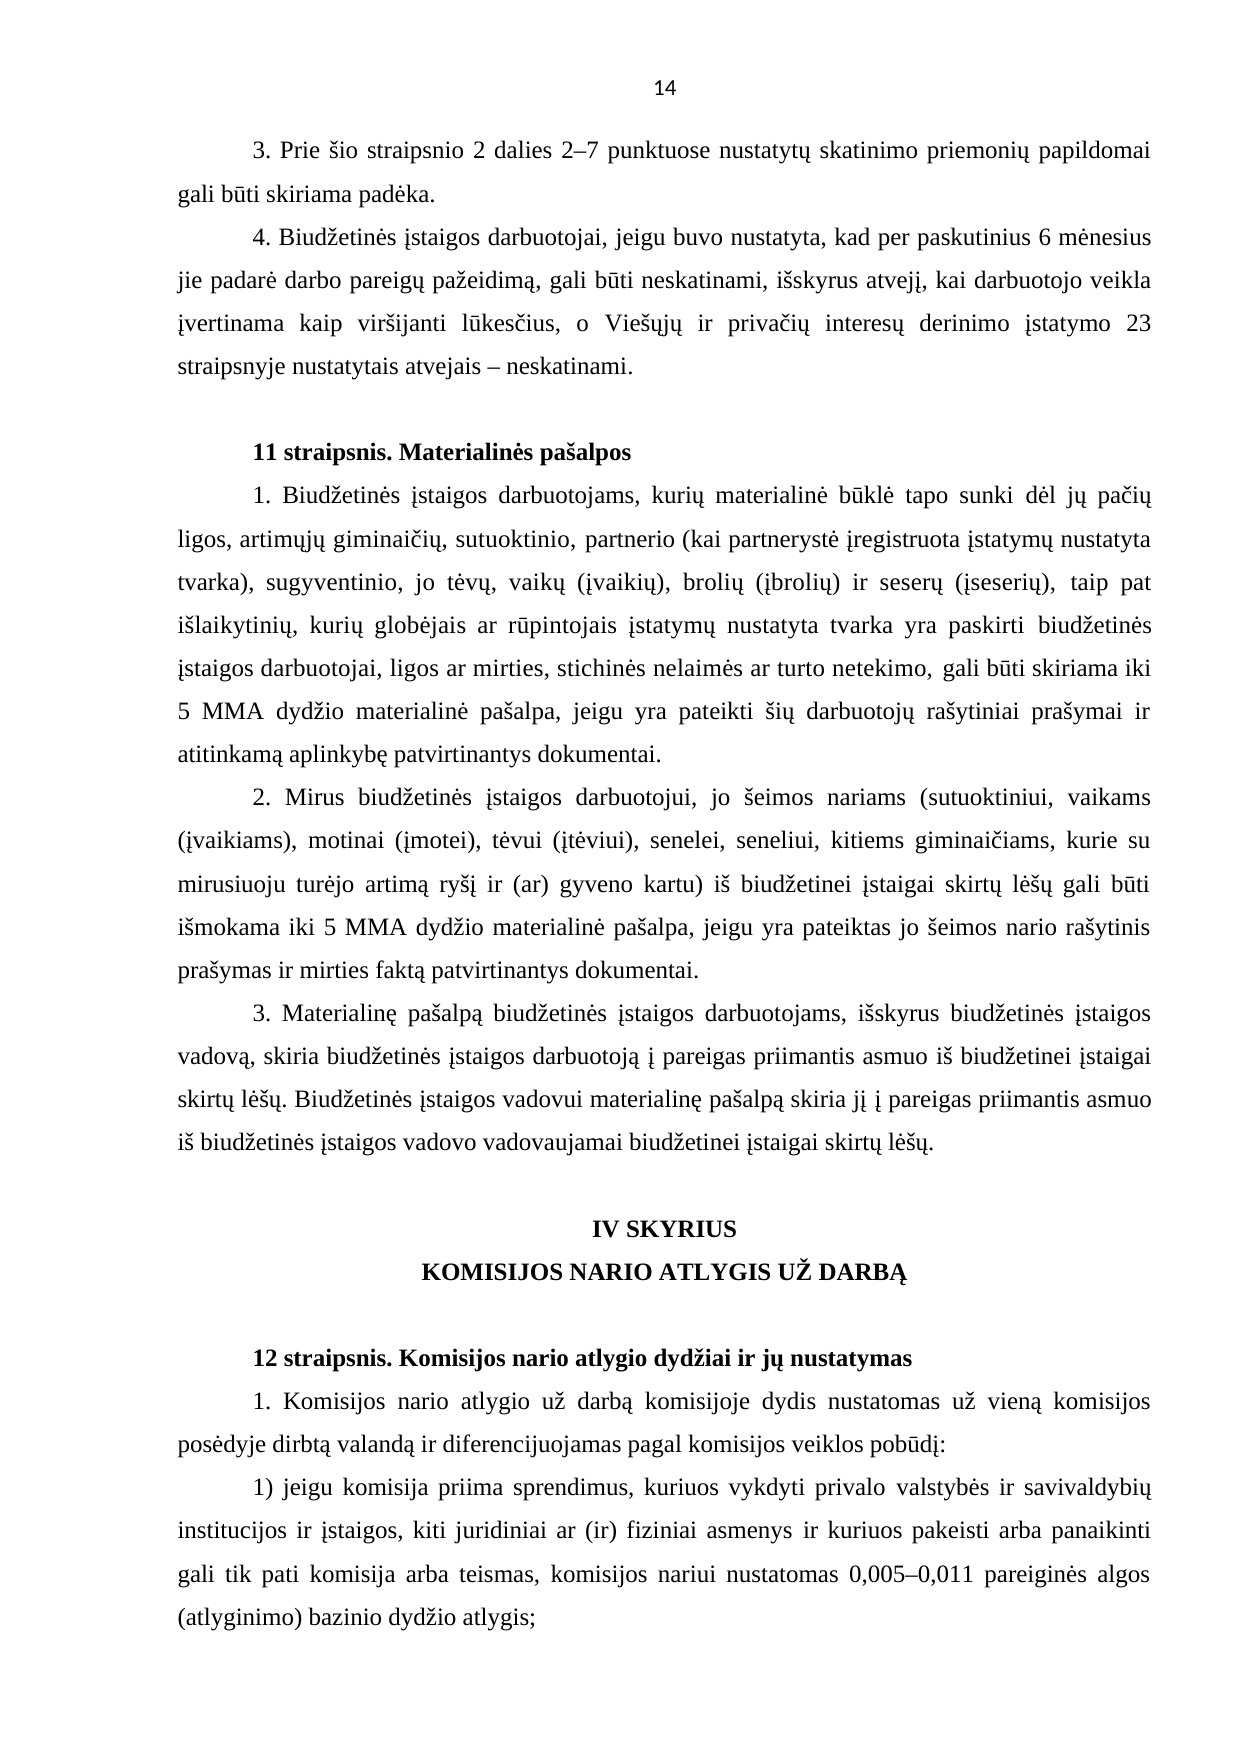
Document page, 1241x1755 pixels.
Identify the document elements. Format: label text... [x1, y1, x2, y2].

text 1) jeigu komisija priima sprendimus, kuriuos vykdyti privalo valstybės ir savivaldybių institucijos ir įstaigos, kiti juridiniai ar (ir) fiziniai asmenys ir kuriuos pakeisti arba panaikinti gali tik pati komisija arba teismas, komisijos nariui nustatomas 0,005–0,011 pareiginės algos (atlyginimo) bazinio dydžio atlygis; [177, 1472, 1152, 1631]
text 2. Mirus biudžetinės įstaigos darbuotojui, jo šeimos nariams (sutuoktiniui, vaikams (įvaikiams), motinai (įmotei), tėvui (įtėviui), senelei, seneliui, kitiems giminaičiams, kurie su mirusiuoju turėjo artimą ryšį ir (ar) gyveno kartu) iš biudžetinei įstaigai skirtų lėšų gali būti išmokama iki 5 MMA dydžio materialinė pašalpa, jeigu yra pateiktas jo šeimos nario rašytinis prašymas ir mirties faktą patvirtinantys dokumentai. [177, 782, 1152, 984]
text 4. Biudžetinės įstaigos darbuotojai, jeigu buvo nustatyta, kad per paskutinius 6 mėnesius jie padarė darbo pareigų pažeidimą, gali būti neskatinami, išskyrus atvejį, kai darbuotojo veikla įvertinama kaip viršijanti lūkesčius, o Viešųjų ir privačių interesų derinimo įstatymo 23 straipsnyje nustatytais atvejais – neskatinami. [177, 222, 1152, 380]
text 3. Prie šio straipsnio 2 dalies 2–7 punktuose nustatytų skatinimo priemonių papildomai gali būti skiriama padėka. [177, 136, 1152, 207]
text 1. Biudžetinės įstaigos darbuotojams, kurių materialinė būklė tapo sunki dėl jų pačių ligos, artimųjų giminaičių, sutuoktinio, partnerio (kai partnerystė įregistruota įstatymų nustatyta tvarka), sugyventinio, jo tėvų, vaikų (įvaikių), brolių (įbrolių) ir seserų (įseserių), taip pat išlaikytinių, kurių globėjais ar rūpintojais įstatymų nustatyta tvarka yra paskirti biudžetinės įstaigos darbuotojai, ligos ar mirties, stichinės nelaimės ar turto netekimo, gali būti skiriama iki 5 MMA dydžio materialinė pašalpa, jeigu yra pateikti šių darbuotojų rašytiniai prašymai ir atitinkamą aplinkybę patvirtinantys dokumentai. [177, 481, 1152, 768]
text 12 straipsnis. Komisijos nario atlygio dydžiai ir jų nustatymas [177, 1343, 1152, 1372]
text 1. Komisijos nario atlygio už darbą komisijoje dydis nustatomas už vieną komisijos posėdyje dirbtą valandą ir diferencijuojamas pagal komisijos veiklos pobūdį: [177, 1386, 1152, 1458]
text 3. Materialinę pašalpą biudžetinės įstaigos darbuotojams, išskyrus biudžetinės įstaigos vadovą, skiria biudžetinės įstaigos darbuotoją į pareigas priimantis asmuo iš biudžetinei įstaigai skirtų lėšų. Biudžetinės įstaigos vadovui materialinę pašalpą skiria jį į pareigas priimantis asmuo iš biudžetinės įstaigos vadovo vadovaujamai biudžetinei įstaigai skirtų lėšų. [177, 998, 1152, 1156]
text 11 straipsnis. Materialinės pašalpos [177, 437, 1152, 466]
text IV SKYRIUS [177, 1214, 1152, 1242]
text KOMISIJOS NARIO ATLYGIS UŽ DARBĄ [177, 1257, 1152, 1286]
